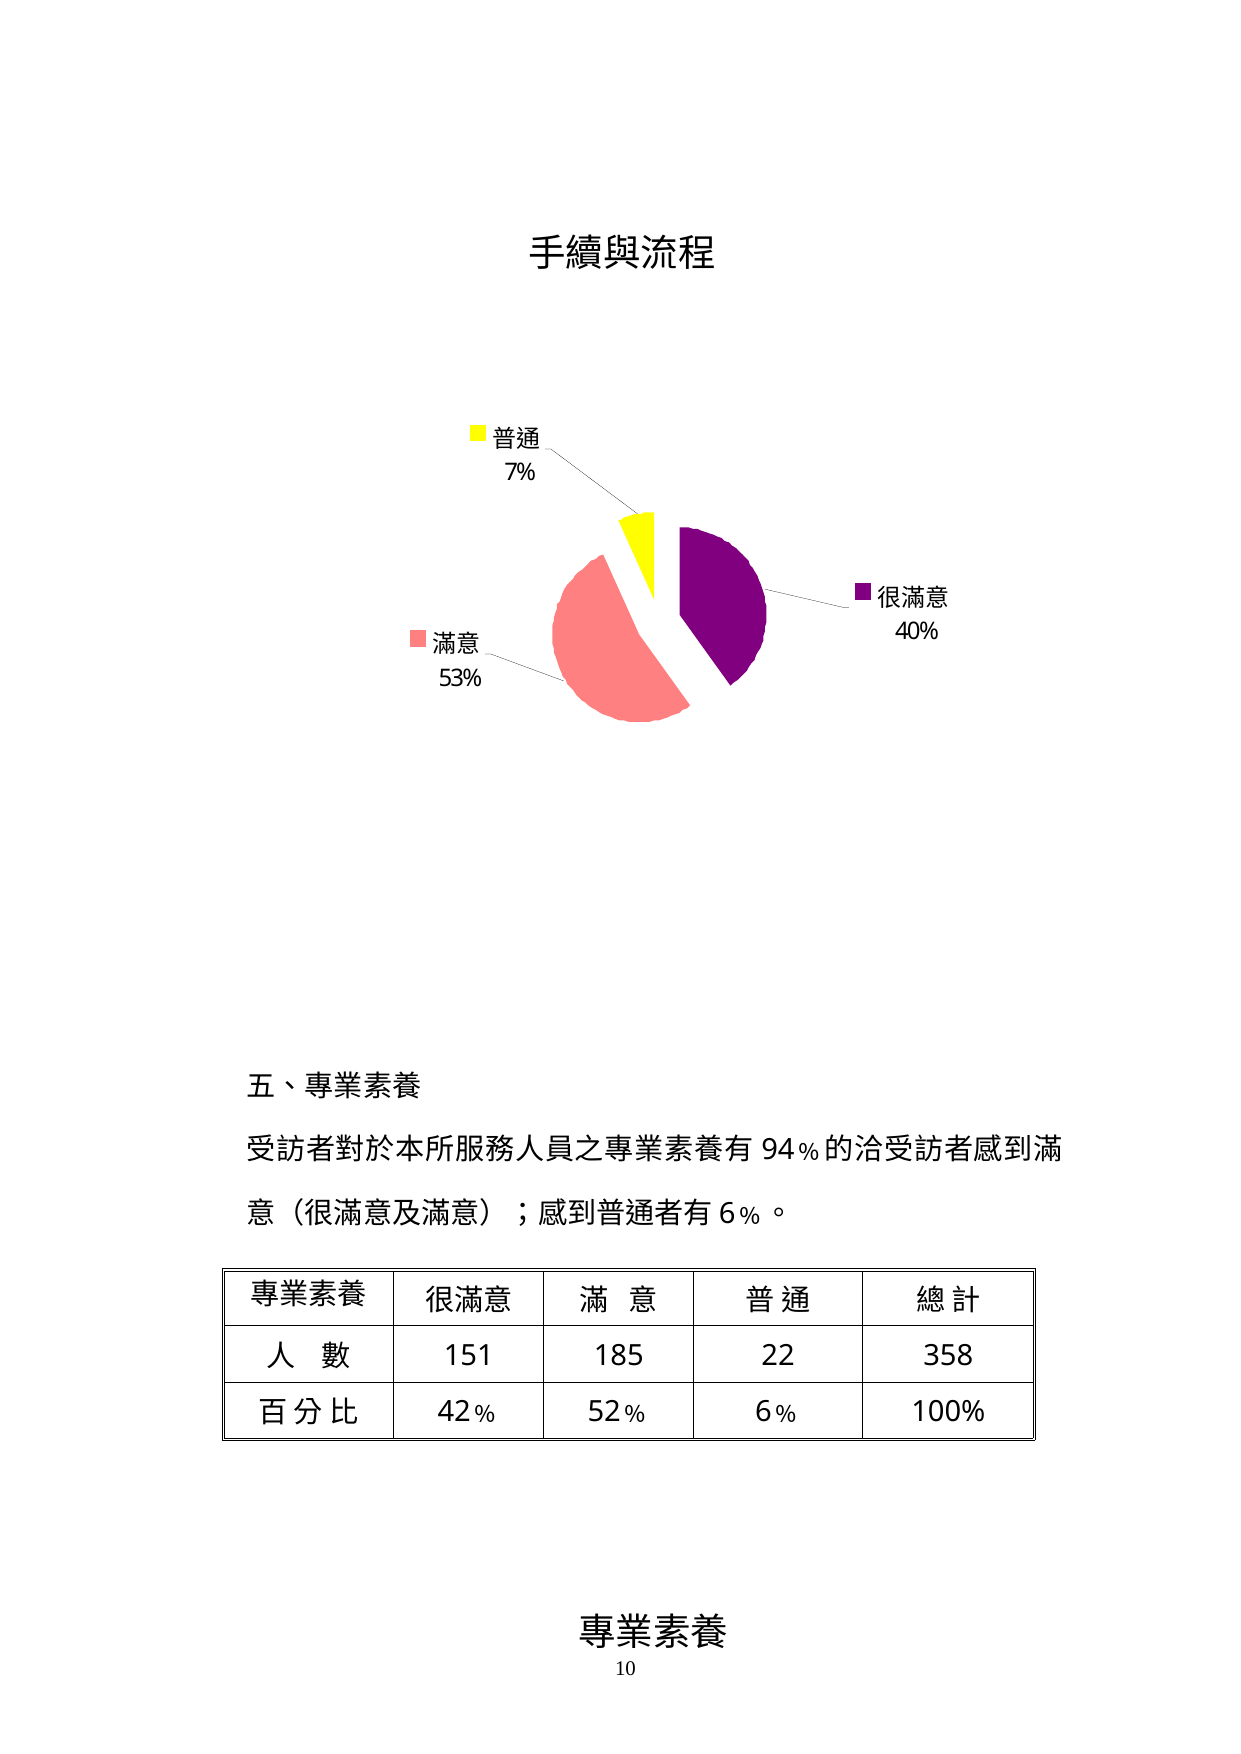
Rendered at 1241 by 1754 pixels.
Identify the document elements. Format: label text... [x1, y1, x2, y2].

text 受訪者對於本所服務人員之專業素養有94﹪的洽受訪者感到滿意（很滿意及滿意）；感到普通者有6﹪。 [246, 1126, 1063, 1232]
text 專業素養 [541, 1602, 764, 1656]
table_cell 22 [694, 1326, 862, 1382]
table_cell 人 數 [225, 1326, 393, 1382]
table_cell 151 [394, 1326, 543, 1382]
table_header 普 通 [694, 1272, 862, 1325]
text 手續與流程 [510, 223, 733, 277]
table_cell 42﹪ [394, 1383, 543, 1438]
table_header 總 計 [863, 1272, 1033, 1325]
table_cell 52﹪ [544, 1383, 693, 1438]
table_header 很滿意 [394, 1272, 543, 1325]
table_cell 100% [863, 1383, 1033, 1438]
table_cell 6﹪ [694, 1383, 862, 1438]
table_header 專業素養 [225, 1272, 393, 1325]
table_cell 百 分 比 [225, 1383, 393, 1438]
table_cell 358 [863, 1326, 1033, 1382]
text 五、專業素養 [246, 1062, 1063, 1105]
table_cell 185 [544, 1326, 693, 1382]
table_header 滿 意 [544, 1272, 693, 1325]
